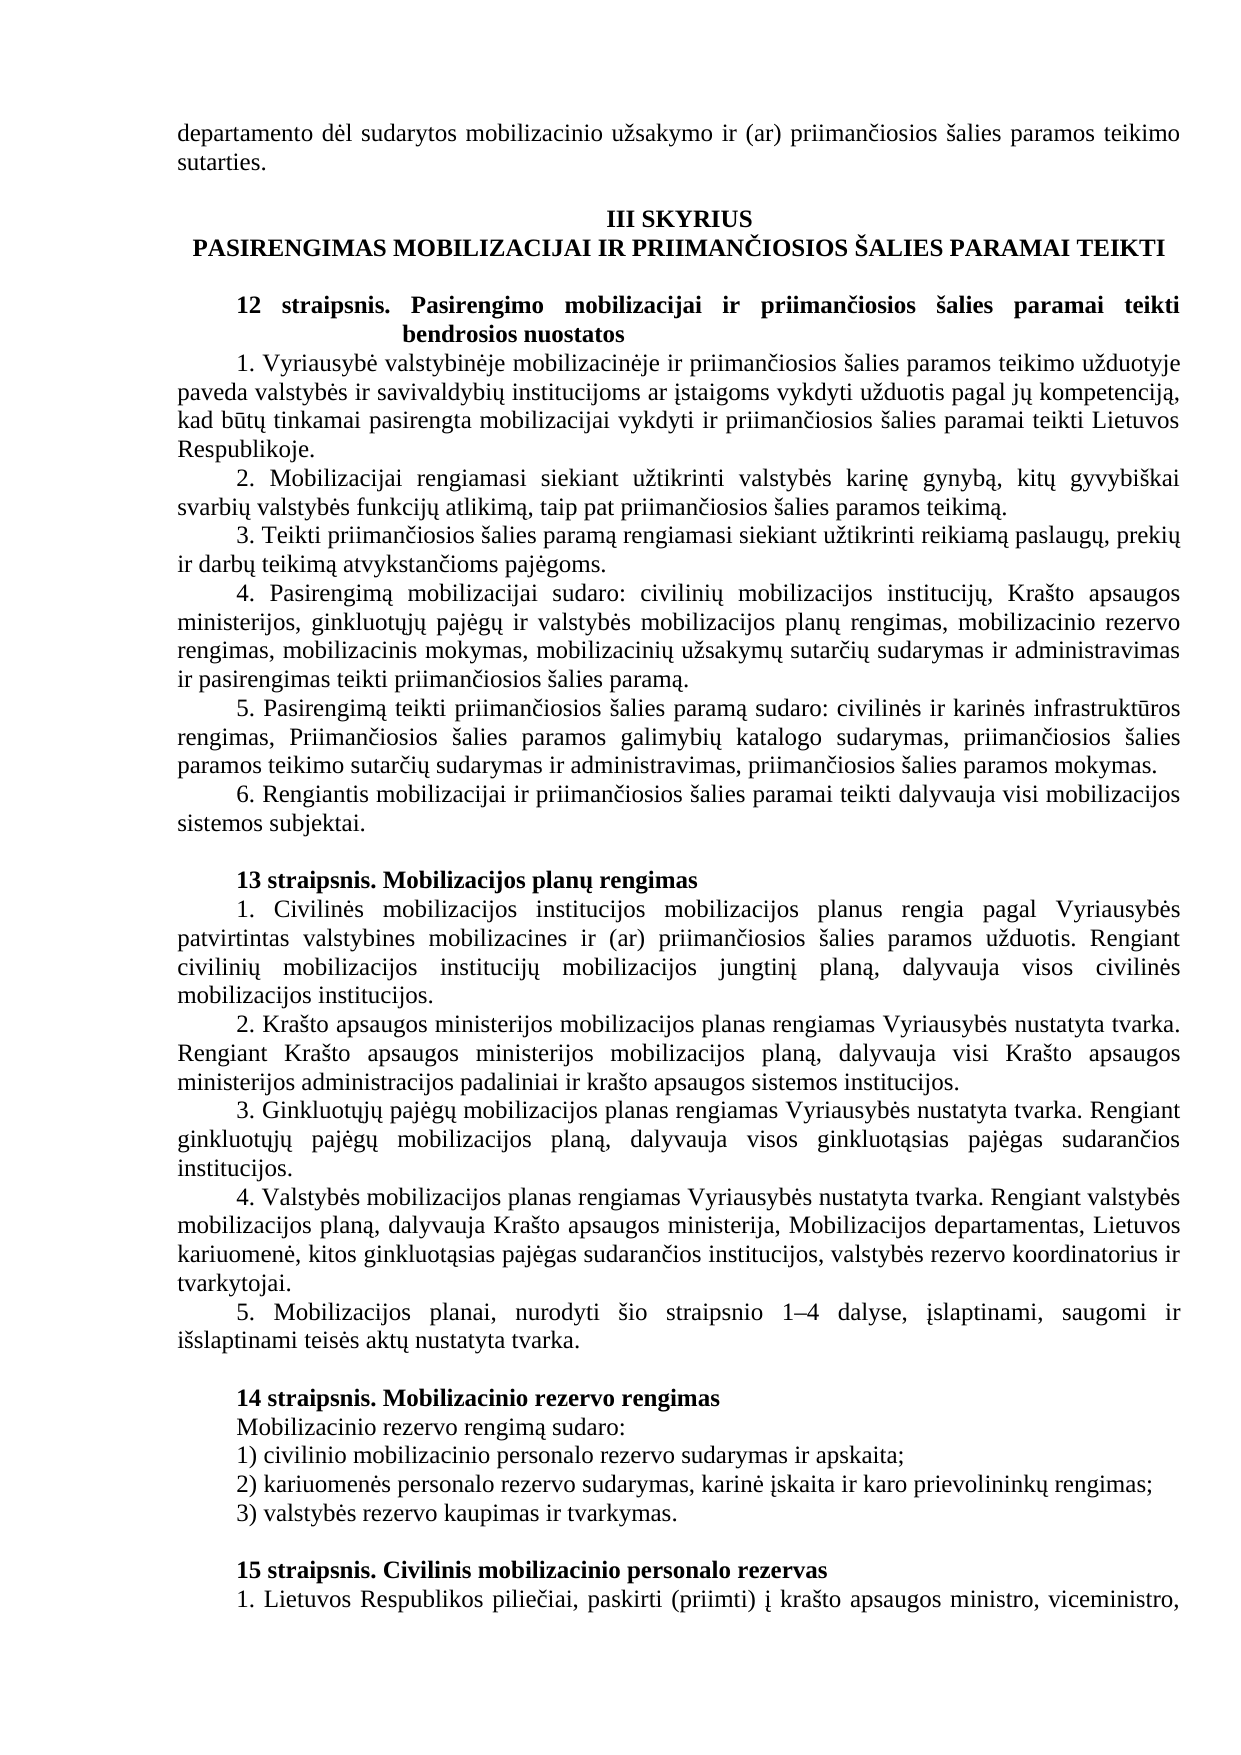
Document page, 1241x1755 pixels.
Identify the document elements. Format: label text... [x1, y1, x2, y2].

text 14 straipsnis. Mobilizacinio rezervo rengimas [177, 1383, 1181, 1412]
text 1. Vyriausybė valstybinėje mobilizacinėje ir priimančiosios šalies paramos teikimo užduotyje paveda valstybės ir savivaldybių institucijoms ar įstaigoms vykdyti užduotis pagal jų kompetenciją, kad būtų tinkamai pasirengta mobilizacijai vykdyti ir priimančiosios šalies paramai teikti Lietuvos Respublikoje. [177, 348, 1181, 463]
text 4. Valstybės mobilizacijos planas rengiamas Vyriausybės nustatyta tvarka. Rengiant valstybės mobilizacijos planą, dalyvauja Krašto apsaugos ministerija, Mobilizacijos departamentas, Lietuvos kariuomenė, kitos ginkluotąsias pajėgas sudarančios institucijos, valstybės rezervo koordinatorius ir tvarkytojai. [177, 1182, 1181, 1297]
text 2. Krašto apsaugos ministerijos mobilizacijos planas rengiamas Vyriausybės nustatyta tvarka. Rengiant Krašto apsaugos ministerijos mobilizacijos planą, dalyvauja visi Krašto apsaugos ministerijos administracijos padaliniai ir krašto apsaugos sistemos institucijos. [177, 1009, 1181, 1096]
text 12 straipsnis. Pasirengimo mobilizacijai ir priimančiosios šalies paramai teikti bendrosios nuostatos [236, 291, 1181, 348]
text departamento dėl sudarytos mobilizacinio užsakymo ir (ar) priimančiosios šalies paramos teikimo sutarties. [177, 118, 1181, 176]
text 3. Ginkluotųjų pajėgų mobilizacijos planas rengiamas Vyriausybės nustatyta tvarka. Rengiant ginkluotųjų pajėgų mobilizacijos planą, dalyvauja visos ginkluotąsias pajėgas sudarančios institucijos. [177, 1096, 1181, 1182]
text 2. Mobilizacijai rengiamasi siekiant užtikrinti valstybės karinę gynybą, kitų gyvybiškai svarbių valstybės funkcijų atlikimą, taip pat priimančiosios šalies paramos teikimą. [177, 463, 1181, 521]
text 1. Civilinės mobilizacijos institucijos mobilizacijos planus rengia pagal Vyriausybės patvirtintas valstybines mobilizacines ir (ar) priimančiosios šalies paramos užduotis. Rengiant civilinių mobilizacijos institucijų mobilizacijos jungtinį planą, dalyvauja visos civilinės mobilizacijos institucijos. [177, 894, 1181, 1009]
text 1) civilinio mobilizacinio personalo rezervo sudarymas ir apskaita; [177, 1441, 1181, 1469]
text III SKYRIUS [177, 204, 1181, 233]
text 3. Teikti priimančiosios šalies paramą rengiamasi siekiant užtikrinti reikiamą paslaugų, prekių ir darbų teikimą atvykstančioms pajėgoms. [177, 521, 1181, 578]
text 4. Pasirengimą mobilizacijai sudaro: civilinių mobilizacijos institucijų, Krašto apsaugos ministerijos, ginkluotųjų pajėgų ir valstybės mobilizacijos planų rengimas, mobilizacinio rezervo rengimas, mobilizacinis mokymas, mobilizacinių užsakymų sutarčių sudarymas ir administravimas ir pasirengimas teikti priimančiosios šalies paramą. [177, 578, 1181, 693]
text 5. Pasirengimą teikti priimančiosios šalies paramą sudaro: civilinės ir karinės infrastruktūros rengimas, Priimančiosios šalies paramos galimybių katalogo sudarymas, priimančiosios šalies paramos teikimo sutarčių sudarymas ir administravimas, priimančiosios šalies paramos mokymas. [177, 693, 1181, 779]
text 5. Mobilizacijos planai, nurodyti šio straipsnio 1–4 dalyse, įslaptinami, saugomi ir išslaptinami teisės aktų nustatyta tvarka. [177, 1297, 1181, 1354]
text 15 straipsnis. Civilinis mobilizacinio personalo rezervas [177, 1556, 1181, 1584]
text 1. Lietuvos Respublikos piliečiai, paskirti (priimti) į krašto apsaugos ministro, viceministro, [177, 1584, 1181, 1613]
text 3) valstybės rezervo kaupimas ir tvarkymas. [177, 1498, 1181, 1527]
text 2) kariuomenės personalo rezervo sudarymas, karinė įskaita ir karo prievolininkų rengimas; [177, 1469, 1181, 1498]
text 6. Rengiantis mobilizacijai ir priimančiosios šalies paramai teikti dalyvauja visi mobilizacijos sistemos subjektai. [177, 779, 1181, 837]
text Mobilizacinio rezervo rengimą sudaro: [177, 1412, 1181, 1441]
text PASIRENGIMAS MOBILIZACIJAI IR PRIIMANČIOSIOS ŠALIES PARAMAI TEIKTI [177, 233, 1181, 262]
text 13 straipsnis. Mobilizacijos planų rengimas [177, 866, 1181, 894]
